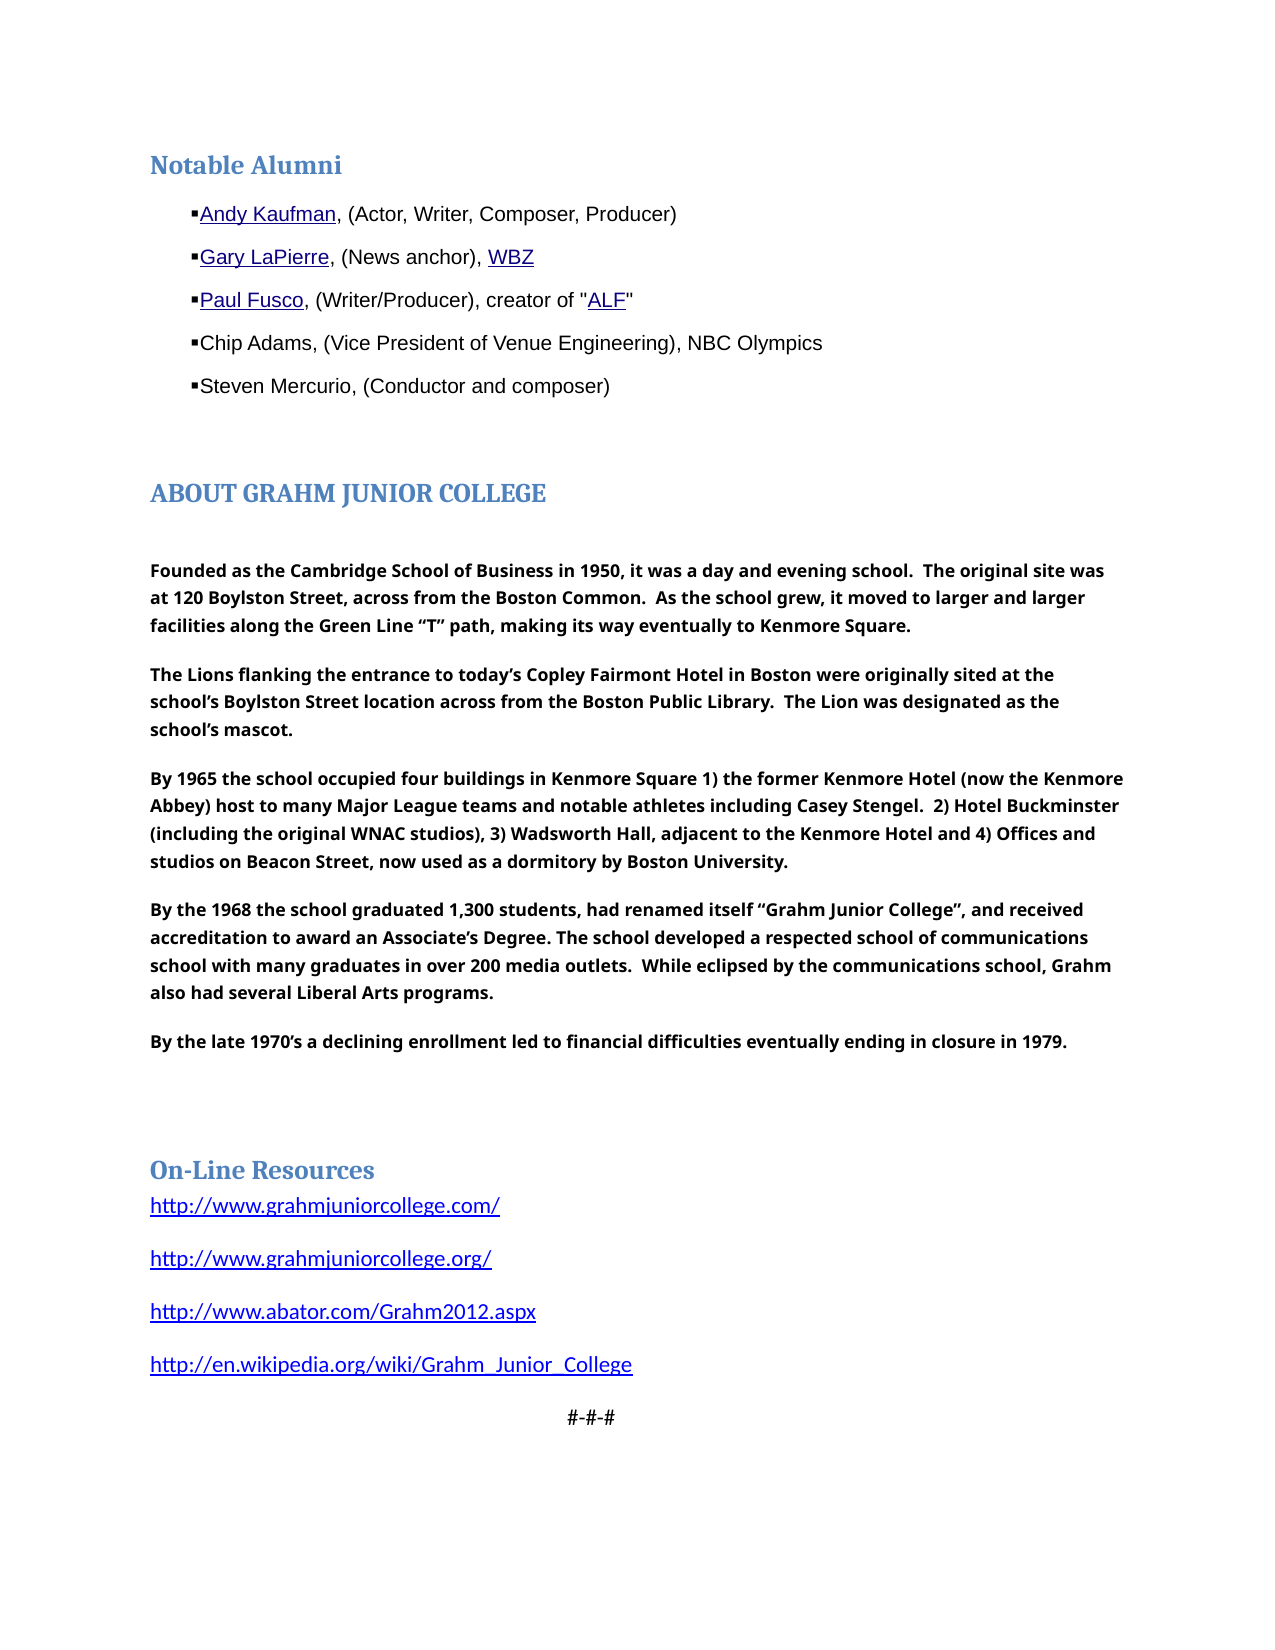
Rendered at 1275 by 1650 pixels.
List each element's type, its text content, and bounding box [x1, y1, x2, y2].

text http://www.grahmjuniorcollege.org/ [150, 1244, 1125, 1272]
text By 1965 the school occupied four buildings in Kenmore Square 1) the former Kenmore Hotel (now the Kenmore Abbey) host to many Major League teams and notable athletes including Casey Stengel. 2) Hotel Buckminster (including the original WNAC studios), 3) Wadsworth Hall, adjacent to the Kenmore Hotel and 4) Offices and studios on Beacon Street, now used as a dormitory by Boston University. [150, 766, 1125, 873]
list Paul Fusco, (Writer/Producer), creator of "ALF" [190, 282, 1125, 312]
list Chip Adams, (Vice President of Venue Engineering), NBC Olympics [190, 325, 1125, 355]
text http://www.abator.com/Grahm2012.aspx [150, 1297, 1125, 1325]
text By the late 1970’s a declining enrollment led to financial difficulties eventually ending in closure in 1979. [150, 1029, 1125, 1053]
list Andy Kaufman, (Actor, Writer, Composer, Producer) [190, 196, 1125, 226]
list Steven Mercurio, (Conductor and composer) [190, 368, 1125, 398]
text http://en.wikipedia.org/wiki/Grahm_Junior_College [150, 1350, 1125, 1378]
subtitle Notable Alumni [150, 150, 1125, 181]
list Gary LaPierre, (News anchor), WBZ [190, 239, 1125, 269]
text #-#-# [150, 1403, 1125, 1431]
subtitle ABOUT GRAHM JUNIOR COLLEGE [150, 478, 1125, 509]
text By the 1968 the school graduated 1,300 students, had renamed itself “Grahm Junior College”, and received accreditation to award an Associate’s Degree. The school developed a respected school of communications school with many graduates in over 200 media outlets. While eclipsed by the communications school, Grahm also had several Liberal Arts programs. [150, 898, 1125, 1005]
text The Lions flanking the entrance to today’s Copley Fairmont Hotel in Boston were originally sited at the school’s Boylston Street location across from the Boston Public Library. The Lion was designated as the school’s mascot. [150, 662, 1125, 742]
text Founded as the Cambridge School of Business in 1950, it was a day and evening school. The original site was at 120 Boylston Street, across from the Boston Common. As the school grew, it moved to larger and larger facilities along the Green Line “T” path, making its way eventually to Kenmore Square. [150, 558, 1125, 638]
subtitle On-Line Resources [150, 1155, 1125, 1186]
text http://www.grahmjuniorcollege.com/ [150, 1191, 1125, 1219]
